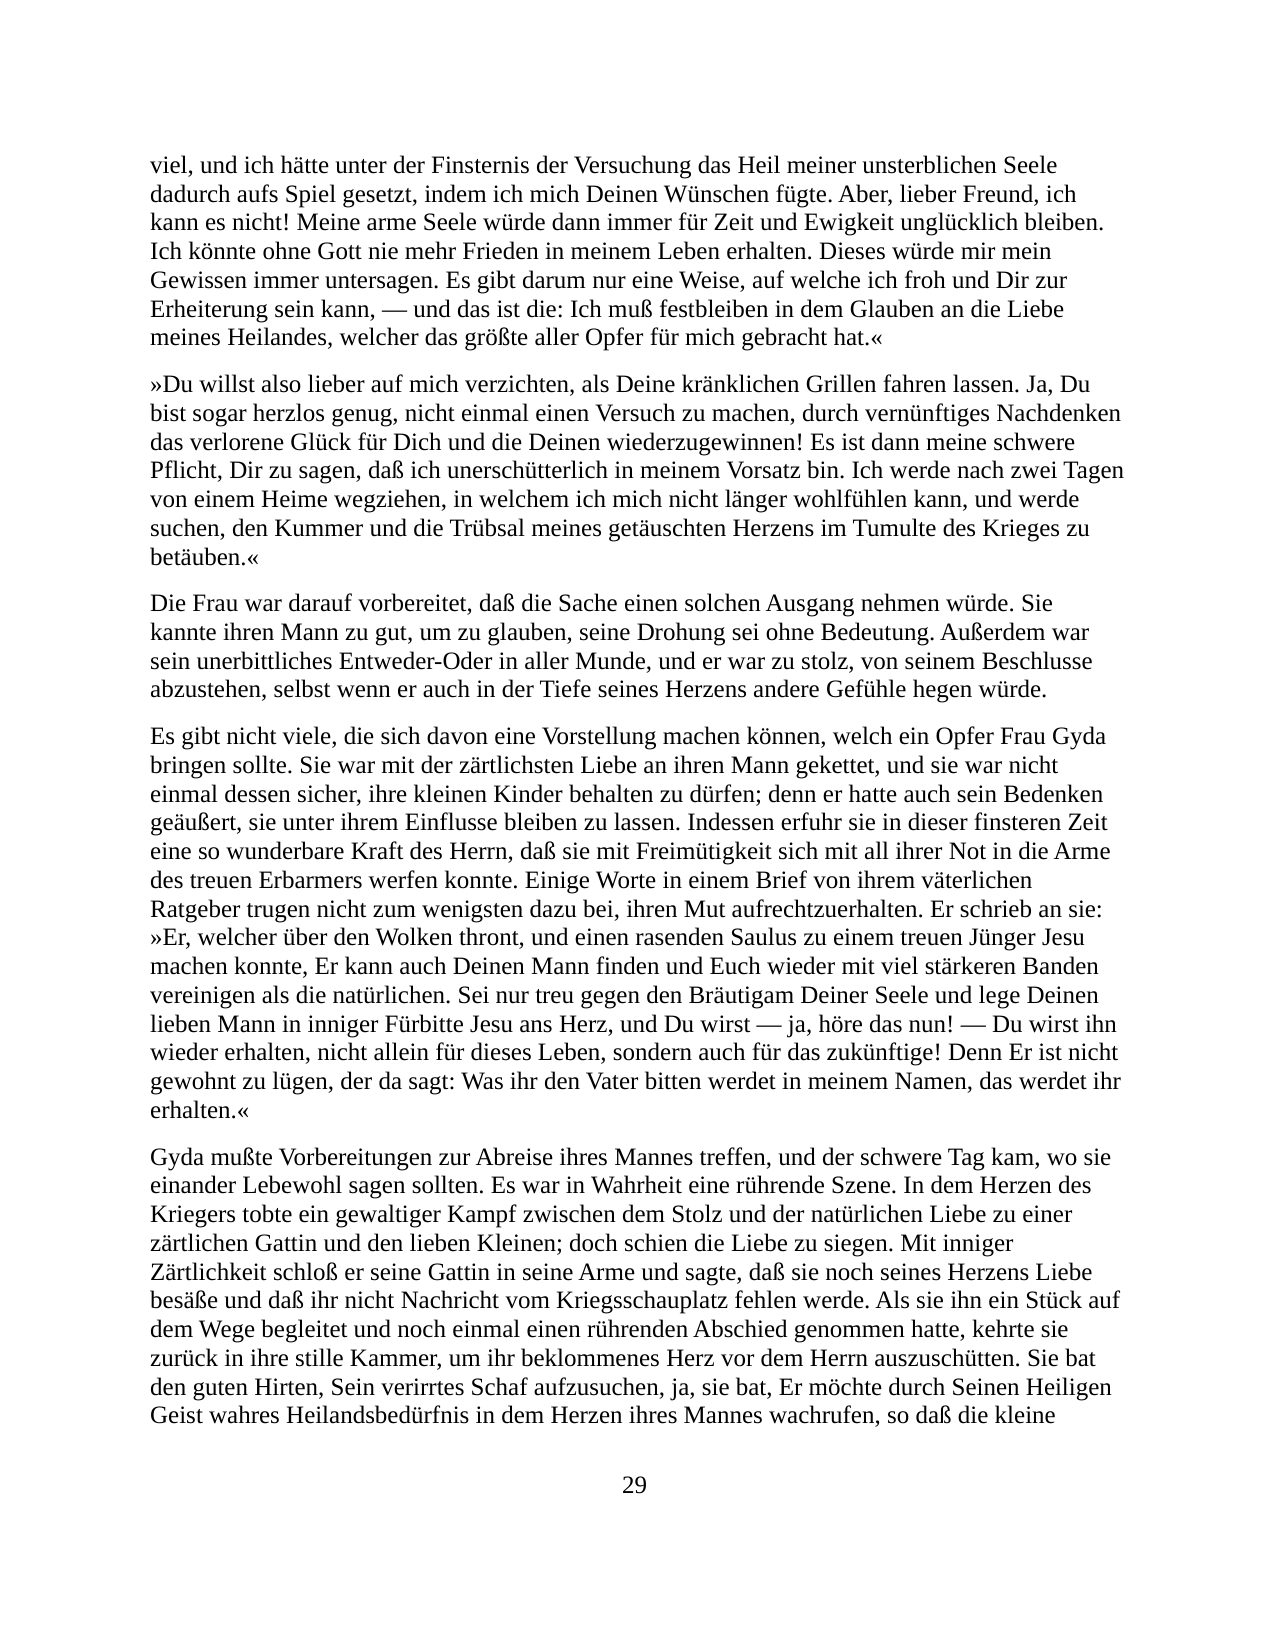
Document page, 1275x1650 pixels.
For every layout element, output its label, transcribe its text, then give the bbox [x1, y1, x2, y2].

text Gyda mußte Vorbereitungen zur Abreise ihres Mannes treffen, und der schwere Tag kam, wo sie einander Lebewohl sagen sollten. Es war in Wahrheit eine rührende Szene. In dem Herzen des Kriegers tobte ein gewaltiger Kampf zwischen dem Stolz und der natürlichen Liebe zu einer zärtlichen Gattin und den lieben Kleinen; doch schien die Liebe zu siegen. Mit inniger Zärtlichkeit schloß er seine Gattin in seine Arme und sagte, daß sie noch seines Herzens Liebe besäße und daß ihr nicht Nachricht vom Kriegsschauplatz fehlen werde. Als sie ihn ein Stück auf dem Wege begleitet und noch einmal einen rührenden Abschied genommen hatte, kehrte sie zurück in ihre stille Kammer, um ihr beklommenes Herz vor dem Herrn auszuschütten. Sie bat den guten Hirten, Sein verirrtes Schaf aufzusuchen, ja, sie bat, Er möchte durch Seinen Heiligen Geist wahres Heilandsbedürfnis in dem Herzen ihres Mannes wachrufen, so daß die kleine [150, 1142, 1125, 1429]
text Die Frau war darauf vorbereitet, daß die Sache einen solchen Ausgang nehmen würde. Sie kannte ihren Mann zu gut, um zu glauben, seine Drohung sei ohne Bedeutung. Außerdem war sein unerbittliches Entweder-Oder in aller Munde, und er war zu stolz, von seinem Beschlusse abzustehen, selbst wenn er auch in der Tiefe seines Herzens andere Gefühle hegen würde. [150, 588, 1125, 703]
text Es gibt nicht viele, die sich davon eine Vorstellung machen können, welch ein Opfer Frau Gyda bringen sollte. Sie war mit der zärtlichsten Liebe an ihren Mann gekettet, und sie war nicht einmal dessen sicher, ihre kleinen Kinder behalten zu dürfen; denn er hatte auch sein Bedenken geäußert, sie unter ihrem Einflusse bleiben zu lassen. Indessen erfuhr sie in dieser finsteren Zeit eine so wunderbare Kraft des Herrn, daß sie mit Freimütigkeit sich mit all ihrer Not in die Arme des treuen Erbarmers werfen konnte. Einige Worte in einem Brief von ihrem väterlichen Ratgeber trugen nicht zum wenigsten dazu bei, ihren Mut aufrechtzuerhalten. Er schrieb an sie: »Er, welcher über den Wolken thront, und einen rasenden Saulus zu einem treuen Jünger Jesu machen konnte, Er kann auch Deinen Mann finden und Euch wieder mit viel stärkeren Banden vereinigen als die natürlichen. Sei nur treu gegen den Bräutigam Deiner Seele und lege Deinen lieben Mann in inniger Fürbitte Jesu ans Herz, und Du wirst — ja, höre das nun! — Du wirst ihn wieder erhalten, nicht allein für dieses Leben, sondern auch für das zukünftige! Denn Er ist nicht gewohnt zu lügen, der da sagt: Was ihr den Vater bitten werdet in meinem Namen, das werdet ihr erhalten.« [150, 721, 1125, 1124]
text »Du willst also lieber auf mich verzichten, als Deine kränklichen Grillen fahren lassen. Ja, Du bist sogar herzlos genug, nicht einmal einen Versuch zu machen, durch vernünftiges Nachdenken das verlorene Glück für Dich und die Deinen wiederzugewinnen! Es ist dann meine schwere Pflicht, Dir zu sagen, daß ich unerschütterlich in meinem Vorsatz bin. Ich werde nach zwei Tagen von einem Heime wegziehen, in welchem ich mich nicht länger wohlfühlen kann, und werde suchen, den Kummer und die Trübsal meines getäuschten Herzens im Tumulte des Krieges zu betäuben.« [150, 369, 1125, 570]
text viel, und ich hätte unter der Finsternis der Versuchung das Heil meiner unsterblichen Seele dadurch aufs Spiel gesetzt, indem ich mich Deinen Wünschen fügte. Aber, lieber Freund, ich kann es nicht! Meine arme Seele würde dann immer für Zeit und Ewigkeit unglücklich bleiben. Ich könnte ohne Gott nie mehr Frieden in meinem Leben erhalten. Dieses würde mir mein Gewissen immer untersagen. Es gibt darum nur eine Weise, auf welche ich froh und Dir zur Erheiterung sein kann, — und das ist die: Ich muß festbleiben in dem Glauben an die Liebe meines Heilandes, welcher das größte aller Opfer für mich gebracht hat.« [150, 150, 1125, 351]
